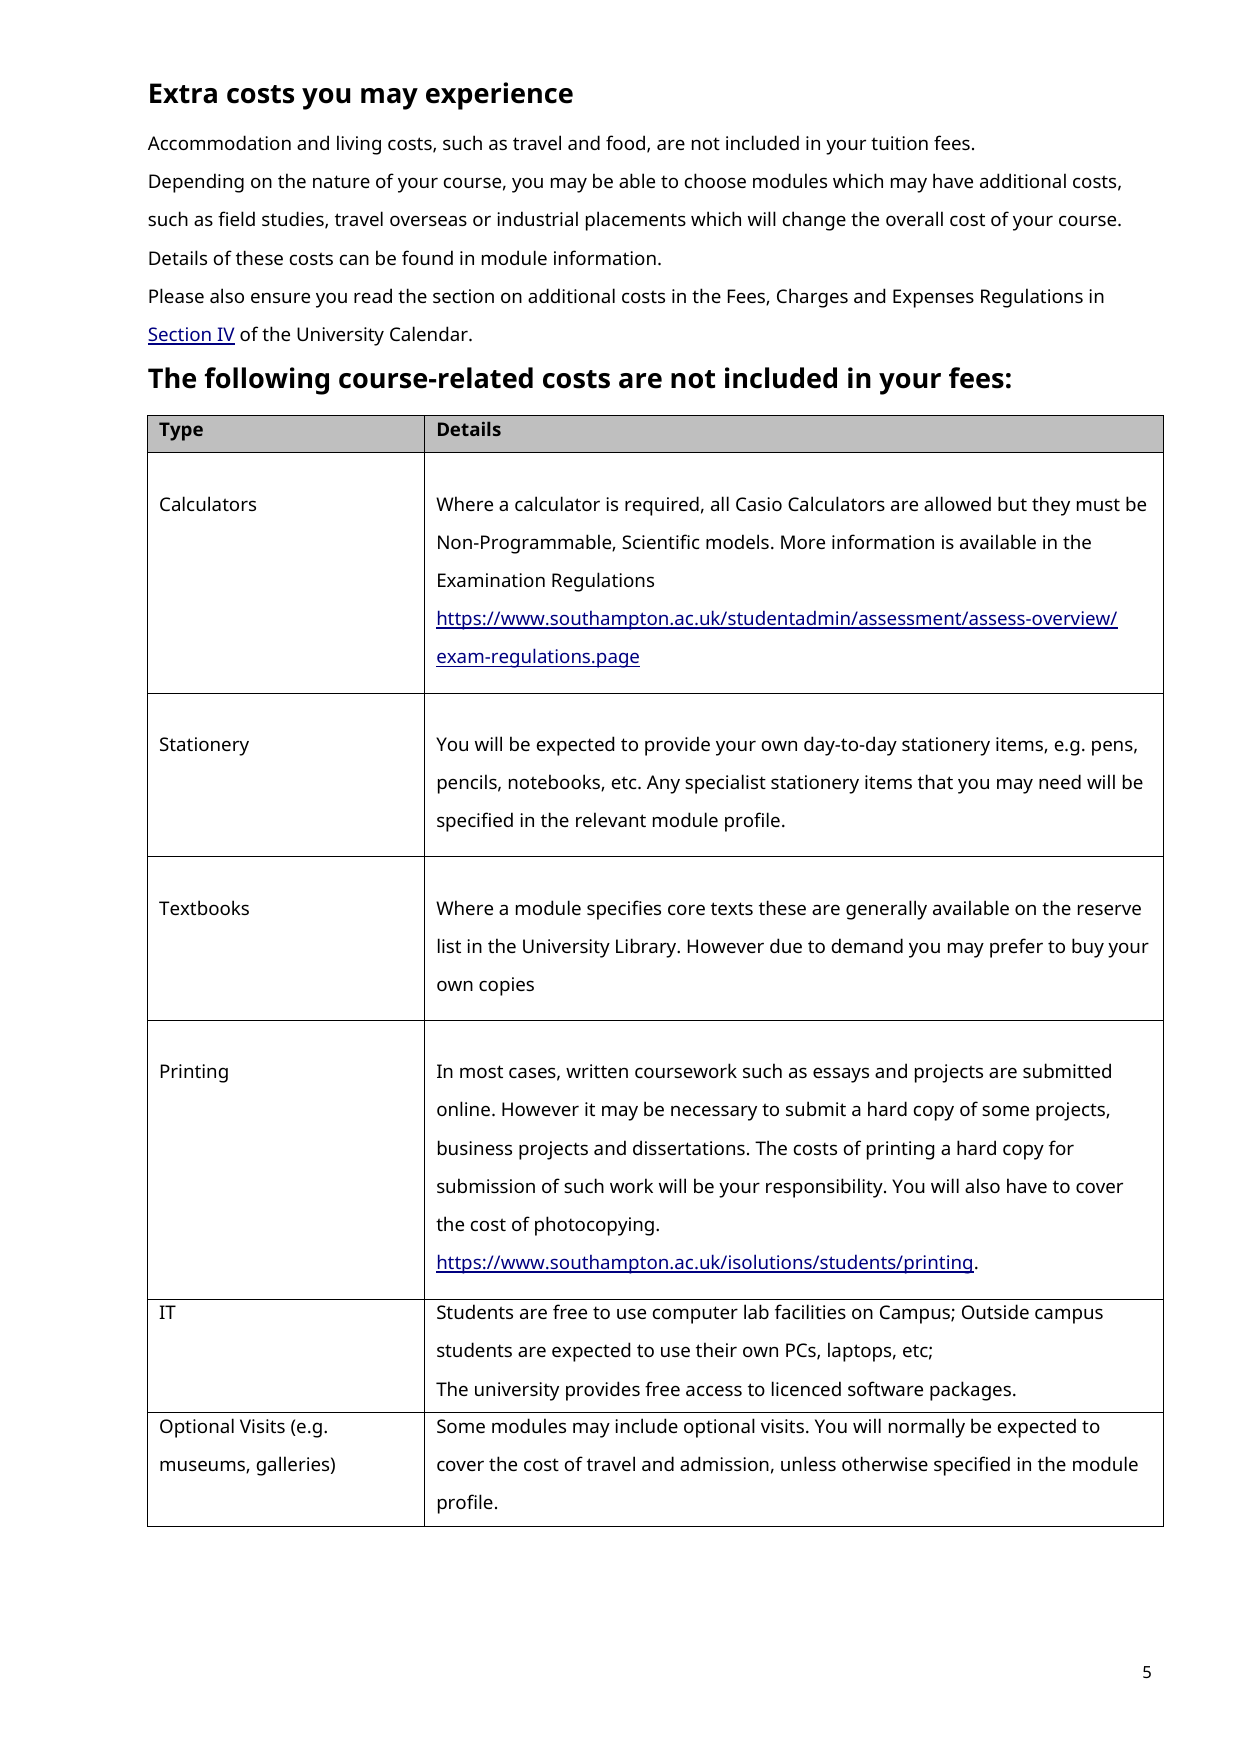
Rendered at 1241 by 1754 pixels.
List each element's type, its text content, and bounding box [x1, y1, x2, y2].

text Please also ensure you read the section on additional costs in the Fees, Charges and Expenses Regulations in Section IV of the University Calendar. [148, 283, 1152, 347]
table_cell IT [148, 1300, 424, 1412]
table_cell Where a module specifies core texts these are generally available on the reserve list in the University Library. However due to demand you may prefer to buy your own copies [425, 857, 1163, 1020]
table_header Type [148, 416, 424, 452]
table_cell Textbooks [148, 857, 424, 1020]
table_cell You will be expected to provide your own day-to-day stationery items, e.g. pens, pencils, notebooks, etc. Any specialist stationery items that you may need will be specified in the relevant module profile. [425, 694, 1163, 856]
table_cell Students are free to use computer lab facilities on Campus; Outside campus students are expected to use their own PCs, laptops, etc; The university provides free access to licenced software packages. [425, 1300, 1163, 1412]
subtitle Extra costs you may experience [148, 75, 1152, 112]
text Depending on the nature of your course, you may be able to choose modules which may have additional costs, such as field studies, travel overseas or industrial placements which will change the overall cost of your course. Details of these costs can be found in module information. [148, 168, 1152, 271]
subtitle The following course-related costs are not included in your fees: [148, 360, 1152, 397]
table_cell In most cases, written coursework such as essays and projects are submitted online. However it may be necessary to submit a hard copy of some projects, business projects and dissertations. The costs of printing a hard copy for submission of such work will be your responsibility. You will also have to cover the cost of photocopying. https://www.southampton.ac.uk/isolutions/students/printing. [425, 1021, 1163, 1298]
table_cell Stationery [148, 694, 424, 856]
table_cell Where a calculator is required, all Casio Calculators are allowed but they must be Non-Programmable, Scientific models. More information is available in the Examination Regulations https://www.southampton.ac.uk/studentadmin/assessment/assess-overview/exam-regulations.page [425, 453, 1163, 692]
table_cell Optional Visits (e.g. museums, galleries) [148, 1413, 424, 1526]
table_cell Calculators [148, 453, 424, 692]
table_header Details [425, 416, 1163, 452]
table_cell Some modules may include optional visits. You will normally be expected to cover the cost of travel and admission, unless otherwise specified in the module profile. [425, 1413, 1163, 1526]
text Accommodation and living costs, such as travel and food, are not included in your tuition fees. [148, 130, 1152, 156]
table_cell Printing [148, 1021, 424, 1298]
